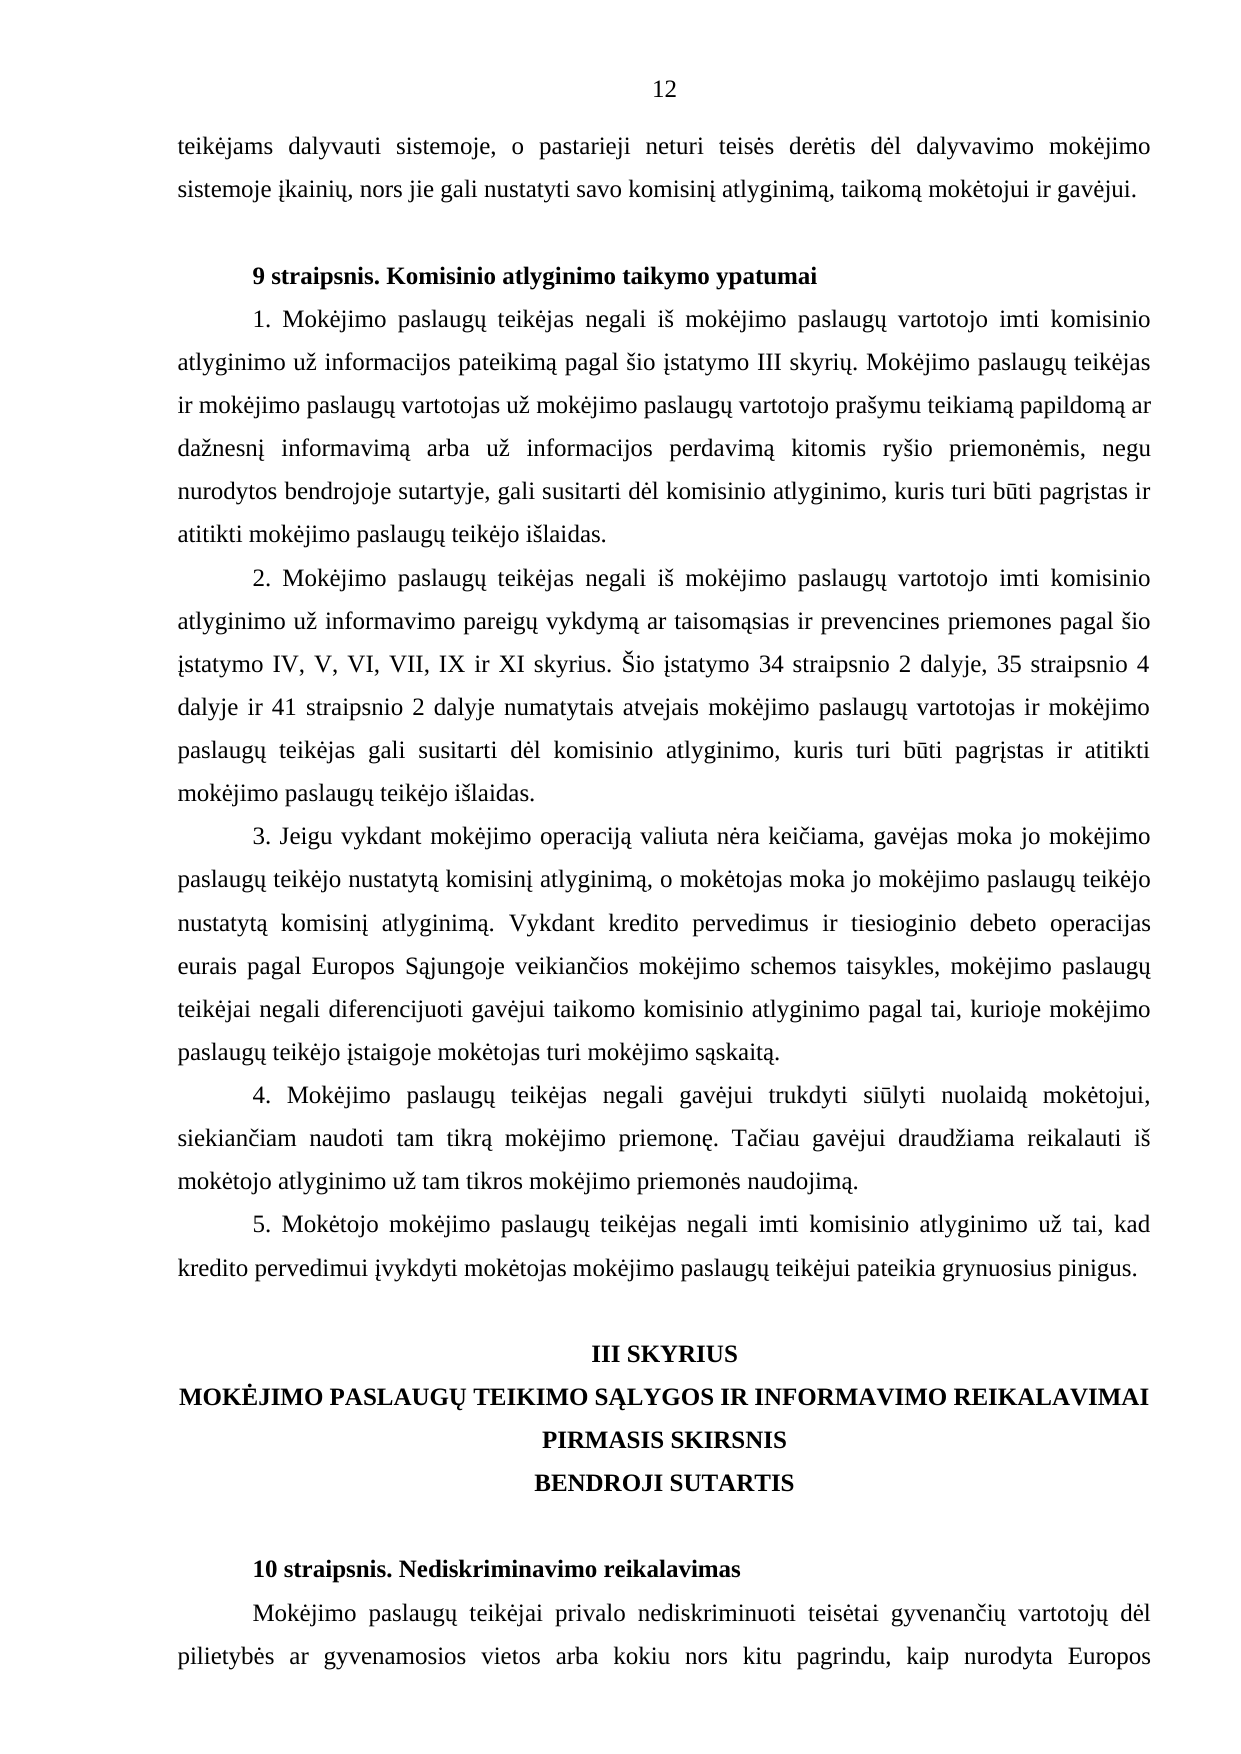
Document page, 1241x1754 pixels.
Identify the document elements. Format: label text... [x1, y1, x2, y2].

text Mokėjimo paslaugų teikėjai privalo nediskriminuoti teisėtai gyvenančių vartotojų dėl pilietybės ar gyvenamosios vietos arba kokiu nors kitu pagrindu, kaip nurodyta Europos [177, 1598, 1152, 1669]
text 1. Mokėjimo paslaugų teikėjas negali iš mokėjimo paslaugų vartotojo imti komisinio atlyginimo už informacijos pateikimą pagal šio įstatymo III skyrių. Mokėjimo paslaugų teikėjas ir mokėjimo paslaugų vartotojas už mokėjimo paslaugų vartotojo prašymu teikiamą papildomą ar dažnesnį informavimą arba už informacijos perdavimą kitomis ryšio priemonėmis, negu nurodytos bendrojoje sutartyje, gali susitarti dėl komisinio atlyginimo, kuris turi būti pagrįstas ir atitikti mokėjimo paslaugų teikėjo išlaidas. [177, 304, 1152, 548]
text 10 straipsnis. Nediskriminavimo reikalavimas [177, 1554, 1152, 1583]
text 3. Jeigu vykdant mokėjimo operaciją valiuta nėra keičiama, gavėjas moka jo mokėjimo paslaugų teikėjo nustatytą komisinį atlyginimą, o mokėtojas moka jo mokėjimo paslaugų teikėjo nustatytą komisinį atlyginimą. Vykdant kredito pervedimus ir tiesioginio debeto operacijas eurais pagal Europos Sąjungoje veikiančios mokėjimo schemos taisykles, mokėjimo paslaugų teikėjai negali diferencijuoti gavėjui taikomo komisinio atlyginimo pagal tai, kurioje mokėjimo paslaugų teikėjo įstaigoje mokėtojas turi mokėjimo sąskaitą. [177, 821, 1152, 1066]
text PIRMASIS SKIRSNIS [177, 1425, 1152, 1454]
text BENDROJI SUTARTIS [177, 1468, 1152, 1497]
text 4. Mokėjimo paslaugų teikėjas negali gavėjui trukdyti siūlyti nuolaidą mokėtojui, siekiančiam naudoti tam tikrą mokėjimo priemonę. Tačiau gavėjui draudžiama reikalauti iš mokėtojo atlyginimo už tam tikros mokėjimo priemonės naudojimą. [177, 1080, 1152, 1195]
text MOKĖJIMO PASLAUGŲ TEIKIMO SĄLYGOS IR INFORMAVIMO REIKALAVIMAI [177, 1382, 1152, 1411]
text 5. Mokėtojo mokėjimo paslaugų teikėjas negali imti komisinio atlyginimo už tai, kad kredito pervedimui įvykdyti mokėtojas mokėjimo paslaugų teikėjui pateikia grynuosius pinigus. [177, 1209, 1152, 1281]
text teikėjams dalyvauti sistemoje, o pastarieji neturi teisės derėtis dėl dalyvavimo mokėjimo sistemoje įkainių, nors jie gali nustatyti savo komisinį atlyginimą, taikomą mokėtojui ir gavėjui. [177, 131, 1152, 203]
text 2. Mokėjimo paslaugų teikėjas negali iš mokėjimo paslaugų vartotojo imti komisinio atlyginimo už informavimo pareigų vykdymą ar taisomąsias ir prevencines priemones pagal šio įstatymo IV, V, VI, VII, IX ir XI skyrius. Šio įstatymo 34 straipsnio 2 dalyje, 35 straipsnio 4 dalyje ir 41 straipsnio 2 dalyje numatytais atvejais mokėjimo paslaugų vartotojas ir mokėjimo paslaugų teikėjas gali susitarti dėl komisinio atlyginimo, kuris turi būti pagrįstas ir atitikti mokėjimo paslaugų teikėjo išlaidas. [177, 563, 1152, 807]
text III SKYRIUS [177, 1339, 1152, 1368]
text 9 straipsnis. Komisinio atlyginimo taikymo ypatumai [177, 261, 1152, 289]
